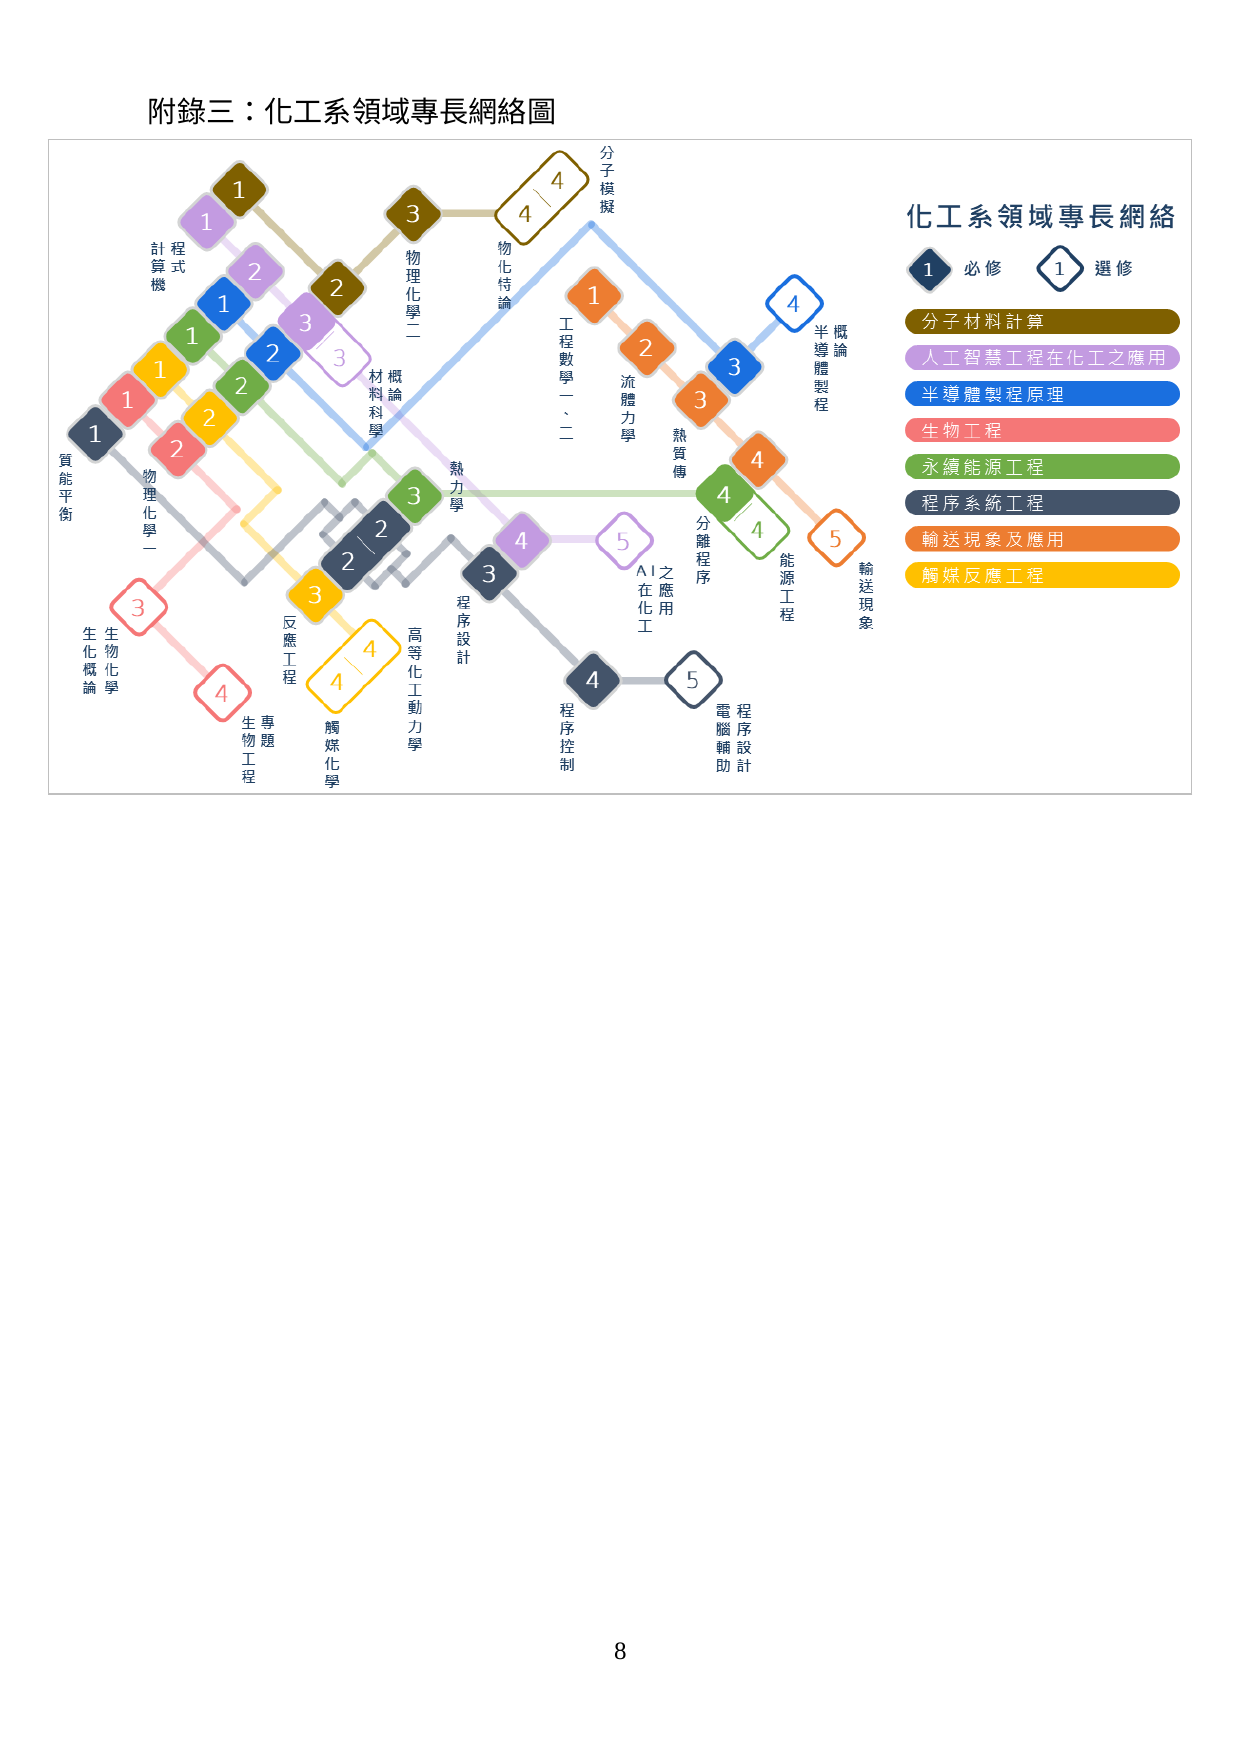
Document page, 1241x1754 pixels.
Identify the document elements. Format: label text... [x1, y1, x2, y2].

text 附錄三：化工系領域專長網絡圖 [148, 89, 1092, 131]
